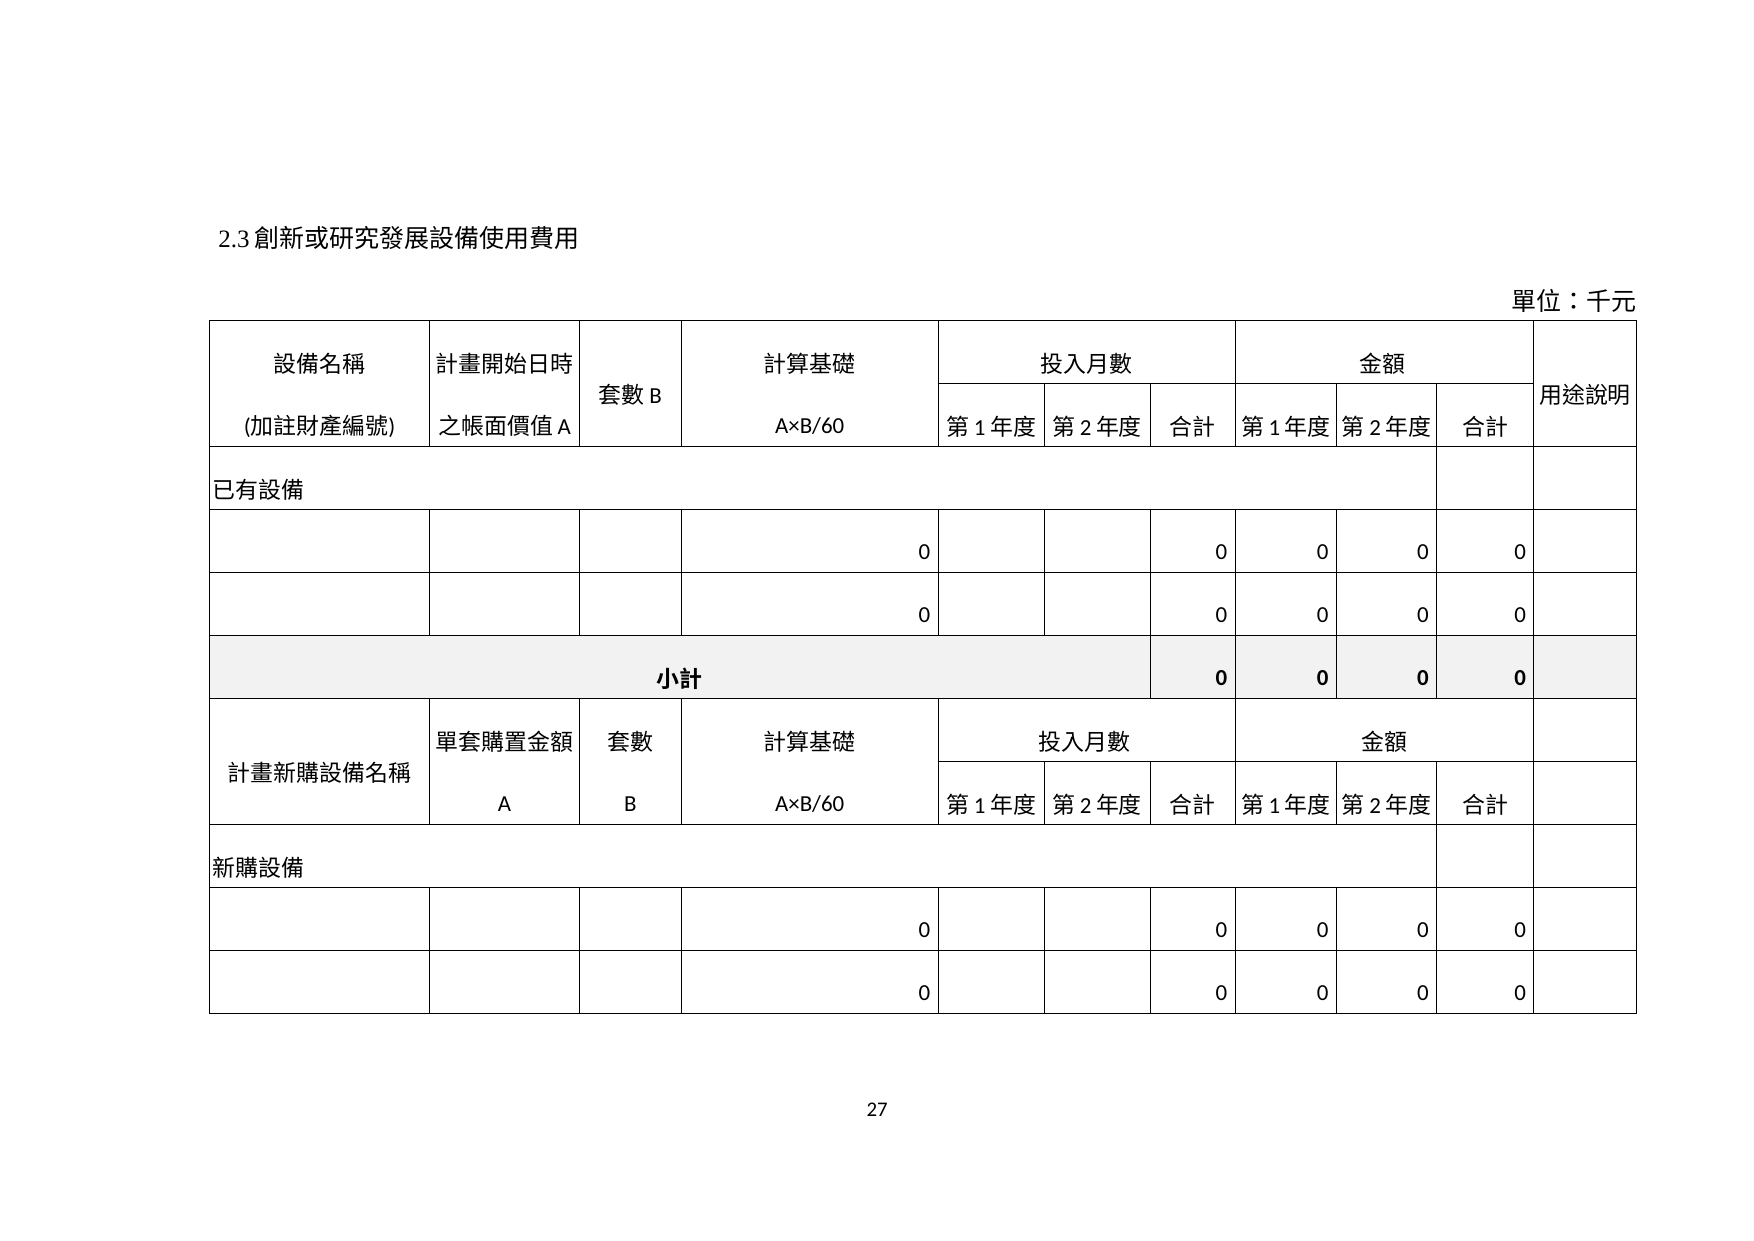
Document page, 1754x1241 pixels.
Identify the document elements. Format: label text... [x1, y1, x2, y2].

table_cell 0 [1236, 636, 1336, 698]
table_cell 0 [1437, 573, 1533, 635]
table_cell [210, 888, 429, 950]
table_cell [1437, 447, 1533, 509]
table_cell 新購設備 [210, 825, 1436, 887]
table_header 投入月數 [939, 321, 1235, 383]
table_cell 0 [682, 951, 938, 1013]
table_cell 投入月數 [939, 699, 1235, 761]
table_cell 單套購置金額 A [430, 699, 579, 824]
table_cell [210, 951, 429, 1013]
table_cell [1534, 888, 1636, 950]
table_cell [210, 573, 429, 635]
table_cell [430, 951, 579, 1013]
table_cell 第1年度 [939, 762, 1044, 824]
table_cell 0 [1337, 888, 1436, 950]
table_cell [430, 510, 579, 572]
table_cell [580, 573, 681, 635]
table_cell 第1年度 [1236, 762, 1336, 824]
table_cell [430, 573, 579, 635]
table_cell 0 [682, 573, 938, 635]
table_cell 0 [682, 888, 938, 950]
table_cell [1534, 447, 1636, 509]
table_cell 0 [1437, 510, 1533, 572]
table_cell [1045, 888, 1150, 950]
table_cell 0 [1236, 573, 1336, 635]
text 2.3創新或研究發展設備使用費用 [218, 195, 1636, 257]
table_cell 第2年度 [1337, 384, 1436, 446]
table_cell 0 [1337, 573, 1436, 635]
table_cell 已有設備 [210, 447, 1436, 509]
table_cell 0 [1151, 951, 1235, 1013]
table_cell [1045, 951, 1150, 1013]
table_cell [1534, 825, 1636, 887]
table_cell 第2年度 [1045, 384, 1150, 446]
table_cell 0 [1337, 636, 1436, 698]
table_cell 0 [1437, 888, 1533, 950]
table_cell [1534, 699, 1636, 761]
table_cell 小計 [210, 636, 1150, 698]
table_cell 0 [1437, 636, 1533, 698]
table_cell 合計 [1437, 762, 1533, 824]
table_cell 0 [1337, 951, 1436, 1013]
table_cell [1534, 636, 1636, 698]
table_cell 0 [682, 510, 938, 572]
table_cell 第1年度 [939, 384, 1044, 446]
table_cell [580, 510, 681, 572]
table_cell 金額 [1236, 699, 1533, 761]
table_cell 合計 [1151, 762, 1235, 824]
table_cell [939, 510, 1044, 572]
table_cell 第2年度 [1045, 762, 1150, 824]
table_header 套數B [580, 321, 681, 446]
table_cell [1534, 573, 1636, 635]
table_cell [210, 510, 429, 572]
table_cell 計算基礎 A×B/60 [682, 699, 938, 824]
table_cell [580, 888, 681, 950]
table_cell [939, 888, 1044, 950]
table_cell 第2年度 [1337, 762, 1436, 824]
table_cell 0 [1151, 636, 1235, 698]
table_cell [1045, 573, 1150, 635]
table_cell 0 [1236, 888, 1336, 950]
table_cell [1534, 951, 1636, 1013]
table_header 金額 [1236, 321, 1533, 383]
text 單位：千元 [118, 257, 1636, 320]
table_cell 0 [1337, 510, 1436, 572]
table_header 計算基礎 A×B/60 [682, 321, 938, 446]
table_header 設備名稱 (加註財產編號) [210, 321, 429, 446]
table_cell 0 [1236, 951, 1336, 1013]
table_cell [430, 888, 579, 950]
table_cell 合計 [1437, 384, 1533, 446]
table_cell 合計 [1151, 384, 1235, 446]
table_cell [939, 573, 1044, 635]
table_cell 0 [1236, 510, 1336, 572]
table_cell [1534, 762, 1636, 824]
table_cell [1437, 825, 1533, 887]
table_header 計畫開始日時之帳面價值A [430, 321, 579, 446]
table_cell 0 [1151, 573, 1235, 635]
table_cell 套數 B [580, 699, 681, 824]
table_cell [580, 951, 681, 1013]
table_cell 計畫新購設備名稱 [210, 699, 429, 824]
table_cell [1045, 510, 1150, 572]
table_cell [1534, 510, 1636, 572]
table_cell [939, 951, 1044, 1013]
table_cell 0 [1151, 888, 1235, 950]
table_cell 第1年度 [1236, 384, 1336, 446]
table_cell 0 [1437, 951, 1533, 1013]
table_header 用途說明 [1534, 321, 1636, 446]
table_cell 0 [1151, 510, 1235, 572]
